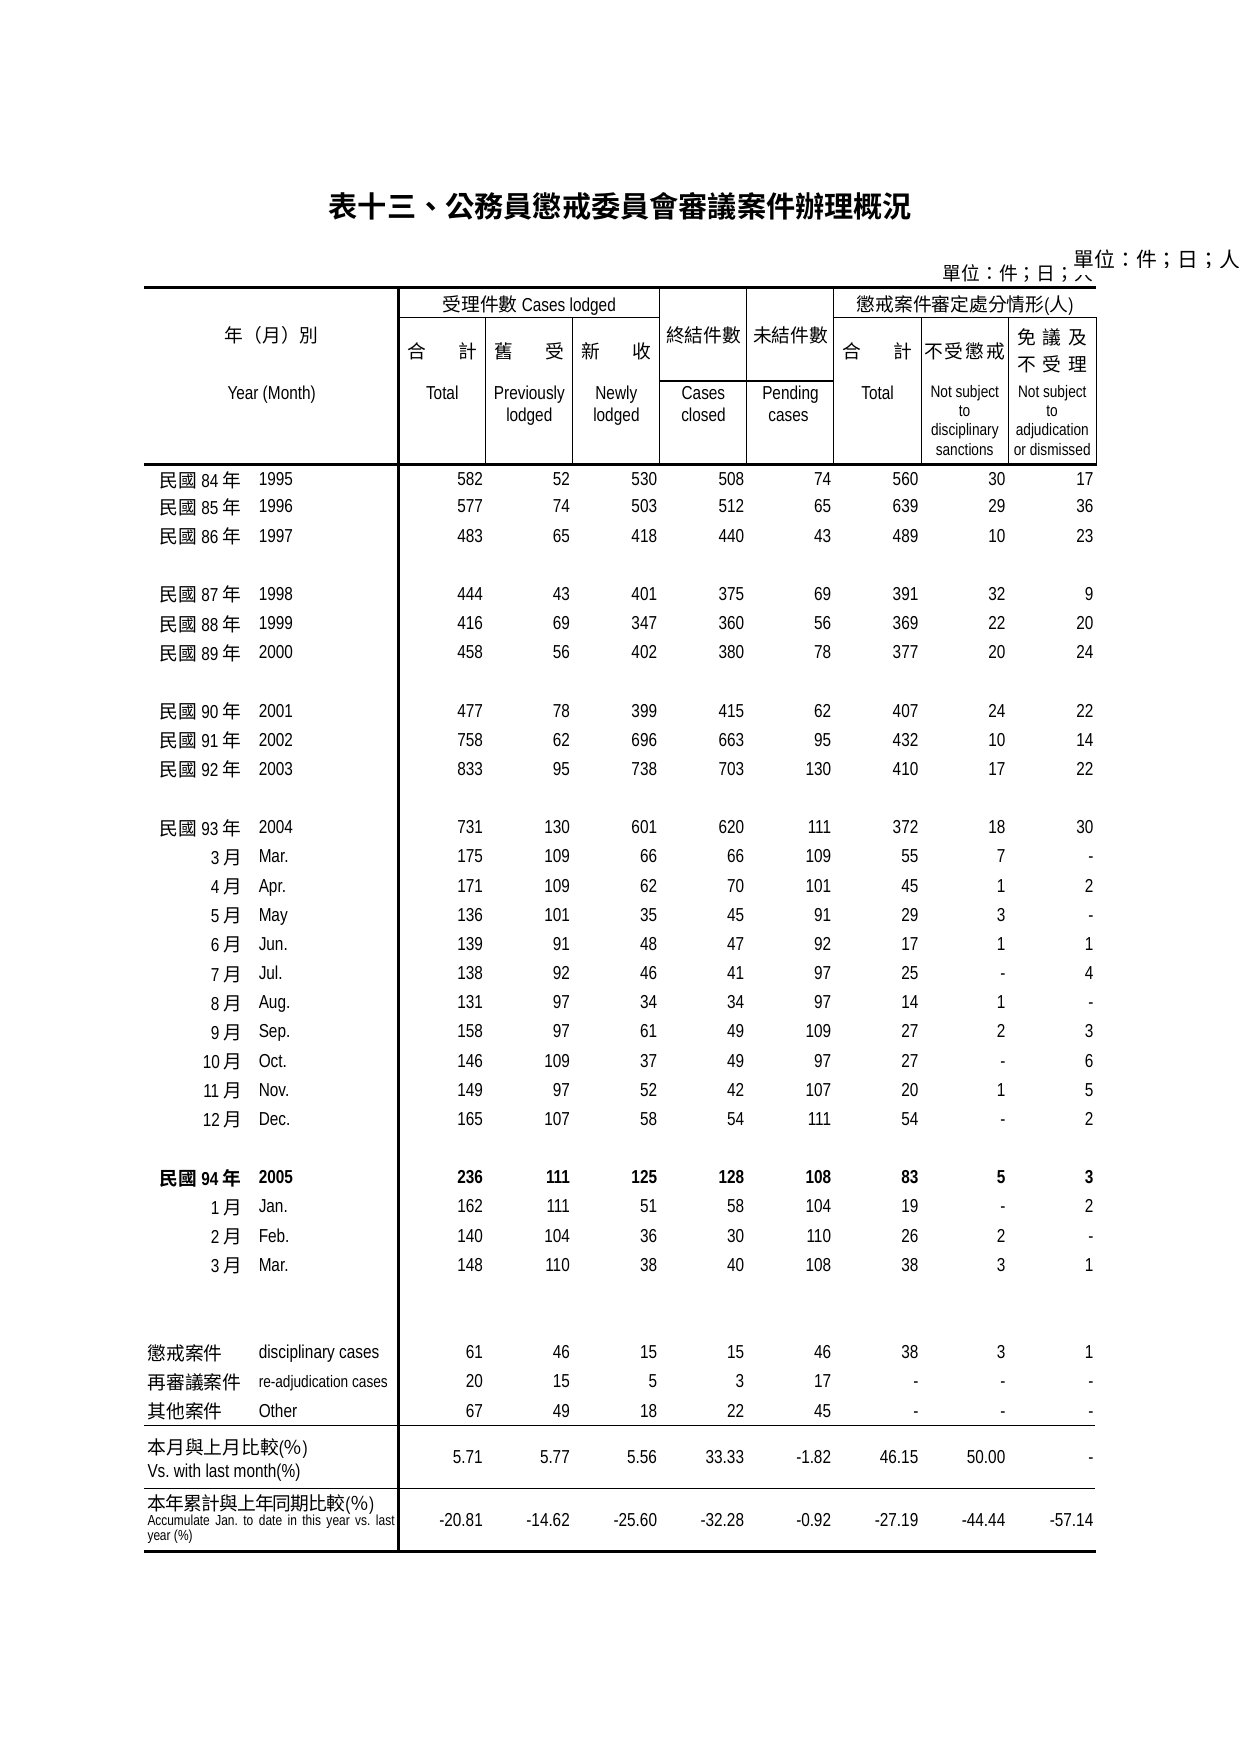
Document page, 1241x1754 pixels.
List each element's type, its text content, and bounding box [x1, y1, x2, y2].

text 表十三、公務員懲戒委員會審議案件辦理概況 [148, 183, 1092, 225]
table_cell 12月 [144, 1104, 256, 1133]
table_cell [144, 550, 256, 579]
table_cell 30 [660, 1221, 747, 1250]
table_cell Dec. [256, 1104, 397, 1133]
table_cell 67 [400, 1396, 486, 1425]
table_cell 23 [1008, 521, 1096, 550]
table_cell [256, 550, 397, 579]
table_cell 22 [1008, 754, 1096, 783]
table_cell [573, 783, 660, 812]
table_cell 27 [834, 1046, 921, 1075]
table_cell 15 [486, 1367, 573, 1396]
table_cell - [834, 1367, 921, 1396]
table_cell Total [834, 380, 921, 462]
table_cell 6 [1008, 1046, 1096, 1075]
table_cell 54 [660, 1104, 747, 1133]
table_cell 24 [921, 696, 1008, 725]
table_cell [747, 1308, 834, 1337]
table_cell 32 [921, 579, 1008, 608]
table_cell 3月 [144, 842, 256, 871]
table_cell [747, 667, 834, 696]
table_cell 1995 [256, 466, 397, 492]
table_cell 833 [400, 754, 486, 783]
table_cell 34 [573, 988, 660, 1017]
table_cell 1 [1008, 929, 1096, 958]
table_cell 20 [834, 1075, 921, 1104]
table_cell 26 [834, 1221, 921, 1250]
table_cell 10月 [144, 1046, 256, 1075]
table_cell 377 [834, 638, 921, 667]
table_cell 158 [400, 1017, 486, 1046]
table_cell [573, 1308, 660, 1337]
table_cell -0.92 [747, 1489, 834, 1550]
table_cell 175 [400, 842, 486, 871]
table_cell 104 [486, 1221, 573, 1250]
table_cell 91 [486, 929, 573, 958]
table_cell - [1008, 842, 1096, 871]
table_cell 再審議案件 [144, 1367, 256, 1396]
table_cell 7月 [144, 958, 256, 987]
table_cell 5 [573, 1367, 660, 1396]
table_cell -32.28 [660, 1489, 747, 1550]
table_cell [834, 1308, 921, 1337]
table_cell 4 [1008, 958, 1096, 987]
table_cell Feb. [256, 1221, 397, 1250]
table_cell 22 [921, 608, 1008, 637]
table_cell [1008, 1279, 1096, 1308]
table_cell - [1008, 1367, 1096, 1396]
table_cell 30 [1008, 813, 1096, 842]
table_cell 合計 [400, 318, 485, 380]
table_cell 38 [834, 1338, 921, 1367]
table_cell 369 [834, 608, 921, 637]
table_cell 130 [747, 754, 834, 783]
table_cell 2005 [256, 1163, 397, 1192]
table_cell 1 [1008, 1338, 1096, 1367]
table_cell 109 [486, 871, 573, 900]
table_cell [921, 1279, 1008, 1308]
table_cell 22 [1008, 696, 1096, 725]
table_cell [921, 1308, 1008, 1337]
table_cell 17 [1008, 466, 1096, 492]
table_cell [400, 783, 486, 812]
table_cell [486, 667, 573, 696]
table_cell 29 [834, 900, 921, 929]
table_cell 49 [660, 1017, 747, 1046]
table_cell [486, 1133, 573, 1162]
table_cell 92 [747, 929, 834, 958]
table_cell 696 [573, 725, 660, 754]
table_cell Nov. [256, 1075, 397, 1104]
table_cell 74 [747, 466, 834, 492]
table_cell 508 [660, 466, 747, 492]
table_cell 2月 [144, 1221, 256, 1250]
text 表十三、公務員懲戒委員會審議案件辦理概況 [1073, 268, 1240, 275]
table_cell 111 [747, 813, 834, 842]
table_cell 5 [921, 1163, 1008, 1192]
table_cell 410 [834, 754, 921, 783]
table_cell 69 [486, 608, 573, 637]
table_cell [400, 1279, 486, 1308]
table_cell 35 [573, 900, 660, 929]
table_cell 372 [834, 813, 921, 842]
table_cell 38 [573, 1250, 660, 1279]
text 單位：件；日；人 [1073, 243, 1240, 268]
table_cell 738 [573, 754, 660, 783]
table_cell 合計 [834, 318, 921, 380]
table_cell 17 [921, 754, 1008, 783]
table_cell - [1008, 900, 1096, 929]
table_cell 40 [660, 1250, 747, 1279]
table_cell 61 [573, 1017, 660, 1046]
table_cell 民國 88年 [144, 608, 256, 637]
table_cell Jan. [256, 1192, 397, 1221]
table_cell [486, 1308, 573, 1337]
table_cell [834, 667, 921, 696]
table_cell Jun. [256, 929, 397, 958]
table_cell 139 [400, 929, 486, 958]
table_cell 140 [400, 1221, 486, 1250]
table_cell [144, 1279, 256, 1308]
table_cell 52 [486, 466, 573, 492]
table_cell 36 [1008, 492, 1096, 521]
table_cell 101 [486, 900, 573, 929]
table_cell 5.77 [486, 1426, 573, 1487]
table_cell - [1008, 1396, 1096, 1425]
table_header 未結件數 [747, 289, 833, 380]
table_cell 582 [400, 466, 486, 492]
table_cell 民國 87年 [144, 579, 256, 608]
table_cell Oct. [256, 1046, 397, 1075]
table_cell [400, 550, 486, 579]
table_cell 45 [834, 871, 921, 900]
table_cell 9月 [144, 1017, 256, 1046]
table_cell Newly lodged [573, 380, 659, 462]
table_cell 20 [400, 1367, 486, 1396]
table_cell 171 [400, 871, 486, 900]
table_cell 45 [660, 900, 747, 929]
table_cell 34 [660, 988, 747, 1017]
table_cell 236 [400, 1163, 486, 1192]
table_cell [1008, 1133, 1096, 1162]
table_cell Year (Month) [144, 380, 397, 462]
table_cell 101 [747, 871, 834, 900]
table_cell [256, 1308, 397, 1337]
table_cell [486, 1279, 573, 1308]
table_cell 1998 [256, 579, 397, 608]
table_cell 47 [660, 929, 747, 958]
table_cell 97 [486, 988, 573, 1017]
table_cell [660, 1308, 747, 1337]
table_cell 399 [573, 696, 660, 725]
table_cell 民國 94年 [144, 1163, 256, 1192]
table_cell 70 [660, 871, 747, 900]
table_cell 1 [921, 929, 1008, 958]
table_header 懲戒案件審定處分情形(人) [834, 289, 1096, 317]
table_cell 42 [660, 1075, 747, 1104]
table_cell 91 [747, 900, 834, 929]
table_cell 55 [834, 842, 921, 871]
table_cell 3 [921, 1250, 1008, 1279]
table_cell 503 [573, 492, 660, 521]
table_cell 65 [747, 492, 834, 521]
table_cell re-adjudication cases [256, 1367, 397, 1396]
table_cell [747, 1133, 834, 1162]
table_cell 380 [660, 638, 747, 667]
table_header 終結件數 [660, 289, 746, 380]
table_cell 108 [747, 1163, 834, 1192]
table_cell 2004 [256, 813, 397, 842]
table_cell 560 [834, 466, 921, 492]
table_cell 15 [573, 1338, 660, 1367]
table_cell 10 [921, 521, 1008, 550]
table_cell 9 [1008, 579, 1096, 608]
table_cell 5月 [144, 900, 256, 929]
table_cell 97 [486, 1017, 573, 1046]
table_cell 46 [486, 1338, 573, 1367]
table_cell [834, 550, 921, 579]
table_cell 108 [747, 1250, 834, 1279]
table_cell 130 [486, 813, 573, 842]
table_cell 46.15 [834, 1426, 921, 1487]
table_cell 民國 90年 [144, 696, 256, 725]
table_cell 7 [921, 842, 1008, 871]
table_cell 49 [486, 1396, 573, 1425]
table_cell 17 [834, 929, 921, 958]
table_cell 58 [573, 1104, 660, 1133]
table_cell 1 [1008, 1250, 1096, 1279]
table_cell 577 [400, 492, 486, 521]
table_cell 24 [1008, 638, 1096, 667]
table_cell 3月 [144, 1250, 256, 1279]
table_cell [834, 1133, 921, 1162]
table_cell Aug. [256, 988, 397, 1017]
table_cell 舊受 [486, 318, 572, 380]
table_cell 43 [486, 579, 573, 608]
table_cell 1999 [256, 608, 397, 637]
table_cell -25.60 [573, 1489, 660, 1550]
table_cell 免議及不受理 [1009, 318, 1096, 380]
table_cell 4月 [144, 871, 256, 900]
table_cell 14 [834, 988, 921, 1017]
table_cell 62 [486, 725, 573, 754]
table_cell 37 [573, 1046, 660, 1075]
table_cell 620 [660, 813, 747, 842]
table_cell 66 [660, 842, 747, 871]
table_cell [400, 1133, 486, 1162]
table_cell [256, 783, 397, 812]
table_cell 530 [573, 466, 660, 492]
table_cell 1996 [256, 492, 397, 521]
table_cell 78 [747, 638, 834, 667]
table_cell [256, 667, 397, 696]
table_cell 2002 [256, 725, 397, 754]
table_cell 56 [486, 638, 573, 667]
table_cell 民國 86年 [144, 521, 256, 550]
table_cell 703 [660, 754, 747, 783]
table_cell 402 [573, 638, 660, 667]
table_cell [1008, 1308, 1096, 1337]
table_cell Other [256, 1396, 397, 1425]
table_cell 14 [1008, 725, 1096, 754]
table_cell 54 [834, 1104, 921, 1133]
table_cell - [921, 1046, 1008, 1075]
table_cell 5 [1008, 1075, 1096, 1104]
table_cell [921, 667, 1008, 696]
text 表十三、公務員懲戒委員會審議案件辦理概況 [1073, 235, 1240, 243]
table_cell 15 [660, 1338, 747, 1367]
table_cell 458 [400, 638, 486, 667]
table_cell 109 [486, 842, 573, 871]
table_cell 444 [400, 579, 486, 608]
table_cell 其他案件 [144, 1396, 256, 1425]
table_cell [256, 1133, 397, 1162]
table_cell 3 [921, 900, 1008, 929]
table_cell 1 [921, 988, 1008, 1017]
table_cell Pending cases [747, 382, 833, 462]
table_header 年（月）別 [144, 289, 397, 380]
table_cell [660, 667, 747, 696]
table_cell [144, 667, 256, 696]
table_cell 11月 [144, 1075, 256, 1104]
table_cell - [921, 1367, 1008, 1396]
table_cell 95 [486, 754, 573, 783]
table_cell [573, 1133, 660, 1162]
table_cell [144, 783, 256, 812]
table_cell - [921, 958, 1008, 987]
text 單位：件；日；人 [148, 259, 1092, 286]
table_cell 不受懲戒 [922, 318, 1008, 380]
table_cell 639 [834, 492, 921, 521]
table_cell 483 [400, 521, 486, 550]
table_cell Not subject to adjudication or dismissed [1009, 380, 1096, 462]
table_cell 5.56 [573, 1426, 660, 1487]
table_cell Previously lodged [486, 380, 572, 462]
table_cell [747, 550, 834, 579]
table_cell Not subject to disciplinary sanctions [922, 380, 1008, 462]
table_cell 18 [921, 813, 1008, 842]
table_cell 50.00 [921, 1426, 1008, 1487]
table_cell 601 [573, 813, 660, 842]
table_cell 19 [834, 1192, 921, 1221]
table_cell 民國 85年 [144, 492, 256, 521]
table_cell 46 [747, 1338, 834, 1367]
table_cell 149 [400, 1075, 486, 1104]
table_cell Total [400, 380, 485, 462]
table_cell 2 [1008, 871, 1096, 900]
table_cell [660, 1133, 747, 1162]
table_cell 新收 [573, 318, 659, 380]
table_cell - [921, 1104, 1008, 1133]
table_cell 110 [747, 1221, 834, 1250]
table_cell [573, 667, 660, 696]
table_cell 41 [660, 958, 747, 987]
table_cell Apr. [256, 871, 397, 900]
table_cell 8月 [144, 988, 256, 1017]
table_cell 347 [573, 608, 660, 637]
table_cell 52 [573, 1075, 660, 1104]
table_cell 1997 [256, 521, 397, 550]
table_cell 418 [573, 521, 660, 550]
table_cell [660, 783, 747, 812]
table_cell [921, 1133, 1008, 1162]
table_cell 43 [747, 521, 834, 550]
table_cell 66 [573, 842, 660, 871]
table_cell [660, 550, 747, 579]
table_cell 27 [834, 1017, 921, 1046]
table_cell -1.82 [747, 1426, 834, 1487]
table_cell Jul. [256, 958, 397, 987]
table_cell 62 [747, 696, 834, 725]
table_cell 33.33 [660, 1426, 747, 1487]
table_cell [256, 1279, 397, 1308]
table_cell 56 [747, 608, 834, 637]
table_cell 74 [486, 492, 573, 521]
table_cell May [256, 900, 397, 929]
table_cell 401 [573, 579, 660, 608]
table_cell [747, 1279, 834, 1308]
table_cell 17 [747, 1367, 834, 1396]
table_cell [144, 1308, 256, 1337]
table_cell [834, 783, 921, 812]
table_cell 663 [660, 725, 747, 754]
table_cell 95 [747, 725, 834, 754]
table_cell - [921, 1192, 1008, 1221]
table_cell [1008, 667, 1096, 696]
table_cell 104 [747, 1192, 834, 1221]
table_cell 20 [1008, 608, 1096, 637]
table_cell 136 [400, 900, 486, 929]
table_cell 36 [573, 1221, 660, 1250]
table_cell 6月 [144, 929, 256, 958]
table_cell [660, 1279, 747, 1308]
table_cell - [1008, 1221, 1096, 1250]
table_cell 1月 [144, 1192, 256, 1221]
table_cell 61 [400, 1338, 486, 1367]
table_cell 2 [921, 1221, 1008, 1250]
table_cell disciplinary cases [256, 1338, 397, 1367]
table_cell 本年累計與上年同期比較(％) Accumulate Jan. to date in this year vs. last year (%) [144, 1489, 397, 1550]
table_cell 30 [921, 466, 1008, 492]
table_cell 97 [486, 1075, 573, 1104]
table_cell 78 [486, 696, 573, 725]
table_cell 2000 [256, 638, 397, 667]
table_cell -27.19 [834, 1489, 921, 1550]
table_cell 25 [834, 958, 921, 987]
table_cell 109 [747, 1017, 834, 1046]
table_cell 2 [1008, 1192, 1096, 1221]
table_cell -14.62 [486, 1489, 573, 1550]
table_cell 97 [747, 1046, 834, 1075]
table_cell 375 [660, 579, 747, 608]
table_cell 128 [660, 1163, 747, 1192]
table_cell 51 [573, 1192, 660, 1221]
table_cell 58 [660, 1192, 747, 1221]
table_cell 489 [834, 521, 921, 550]
table_cell 440 [660, 521, 747, 550]
table_cell -20.81 [400, 1489, 486, 1550]
table_cell 109 [747, 842, 834, 871]
table_cell 1 [921, 871, 1008, 900]
table_cell 本月與上月比較(％) Vs. with last month(%) [144, 1426, 397, 1487]
table_cell Sep. [256, 1017, 397, 1046]
table_cell 10 [921, 725, 1008, 754]
table_cell -44.44 [921, 1489, 1008, 1550]
table_cell 民國 84年 [144, 466, 256, 492]
table_cell 民國 91年 [144, 725, 256, 754]
table_cell 125 [573, 1163, 660, 1192]
table_cell -57.14 [1008, 1488, 1096, 1550]
table_cell 38 [834, 1250, 921, 1279]
table_cell 69 [747, 579, 834, 608]
table_cell 3 [660, 1367, 747, 1396]
table_cell [921, 550, 1008, 579]
table_cell [921, 783, 1008, 812]
table_cell 83 [834, 1163, 921, 1192]
table_cell - [1008, 1425, 1096, 1487]
table_cell 49 [660, 1046, 747, 1075]
table_cell 110 [486, 1250, 573, 1279]
table_cell 131 [400, 988, 486, 1017]
table_cell 477 [400, 696, 486, 725]
table_cell 165 [400, 1104, 486, 1133]
table_cell Mar. [256, 842, 397, 871]
table_cell 97 [747, 958, 834, 987]
table_cell [1008, 783, 1096, 812]
table_cell - [1008, 988, 1096, 1017]
table_cell [1008, 550, 1096, 579]
table_cell 民國 89年 [144, 638, 256, 667]
table_cell 2 [1008, 1104, 1096, 1133]
table_cell 109 [486, 1046, 573, 1075]
table_cell 111 [486, 1192, 573, 1221]
table_cell 45 [747, 1396, 834, 1425]
table_cell 5.71 [400, 1426, 486, 1487]
table_cell 20 [921, 638, 1008, 667]
table_cell 29 [921, 492, 1008, 521]
table_cell 107 [486, 1104, 573, 1133]
table_header 受理件數 Cases lodged [400, 289, 659, 317]
table_cell 懲戒案件 [144, 1338, 256, 1367]
table_cell 65 [486, 521, 573, 550]
table_cell 97 [747, 988, 834, 1017]
table_cell 3 [921, 1338, 1008, 1367]
table_cell 2 [921, 1017, 1008, 1046]
table_cell [400, 1308, 486, 1337]
table_cell 46 [573, 958, 660, 987]
table_cell 416 [400, 608, 486, 637]
table_cell 18 [573, 1396, 660, 1425]
table_cell 92 [486, 958, 573, 987]
table_cell [486, 550, 573, 579]
table_cell 360 [660, 608, 747, 637]
table_cell 731 [400, 813, 486, 842]
table_cell - [834, 1396, 921, 1425]
table_cell 162 [400, 1192, 486, 1221]
table_cell 138 [400, 958, 486, 987]
table_cell 415 [660, 696, 747, 725]
table_cell 407 [834, 696, 921, 725]
table_cell 民國 92年 [144, 754, 256, 783]
table_cell 2001 [256, 696, 397, 725]
table_cell [573, 550, 660, 579]
table_cell 1 [921, 1075, 1008, 1104]
table_cell Mar. [256, 1250, 397, 1279]
table_cell 111 [486, 1163, 573, 1192]
table_cell [144, 1133, 256, 1162]
table_cell 758 [400, 725, 486, 754]
table_cell 432 [834, 725, 921, 754]
table_cell [834, 1279, 921, 1308]
table_cell 148 [400, 1250, 486, 1279]
table_cell [400, 667, 486, 696]
table_cell [486, 783, 573, 812]
table_cell 146 [400, 1046, 486, 1075]
table_cell 512 [660, 492, 747, 521]
table_cell 3 [1008, 1163, 1096, 1192]
table_cell 391 [834, 579, 921, 608]
table_cell Cases closed [660, 382, 746, 462]
table_cell 2003 [256, 754, 397, 783]
table_cell 107 [747, 1075, 834, 1104]
table_cell 48 [573, 929, 660, 958]
table_cell - [921, 1396, 1008, 1425]
table_cell 3 [1008, 1017, 1096, 1046]
table_cell 62 [573, 871, 660, 900]
table_cell 民國 93年 [144, 813, 256, 842]
table_cell 111 [747, 1104, 834, 1133]
table_cell [747, 783, 834, 812]
table_cell 22 [660, 1396, 747, 1425]
table_cell [573, 1279, 660, 1308]
